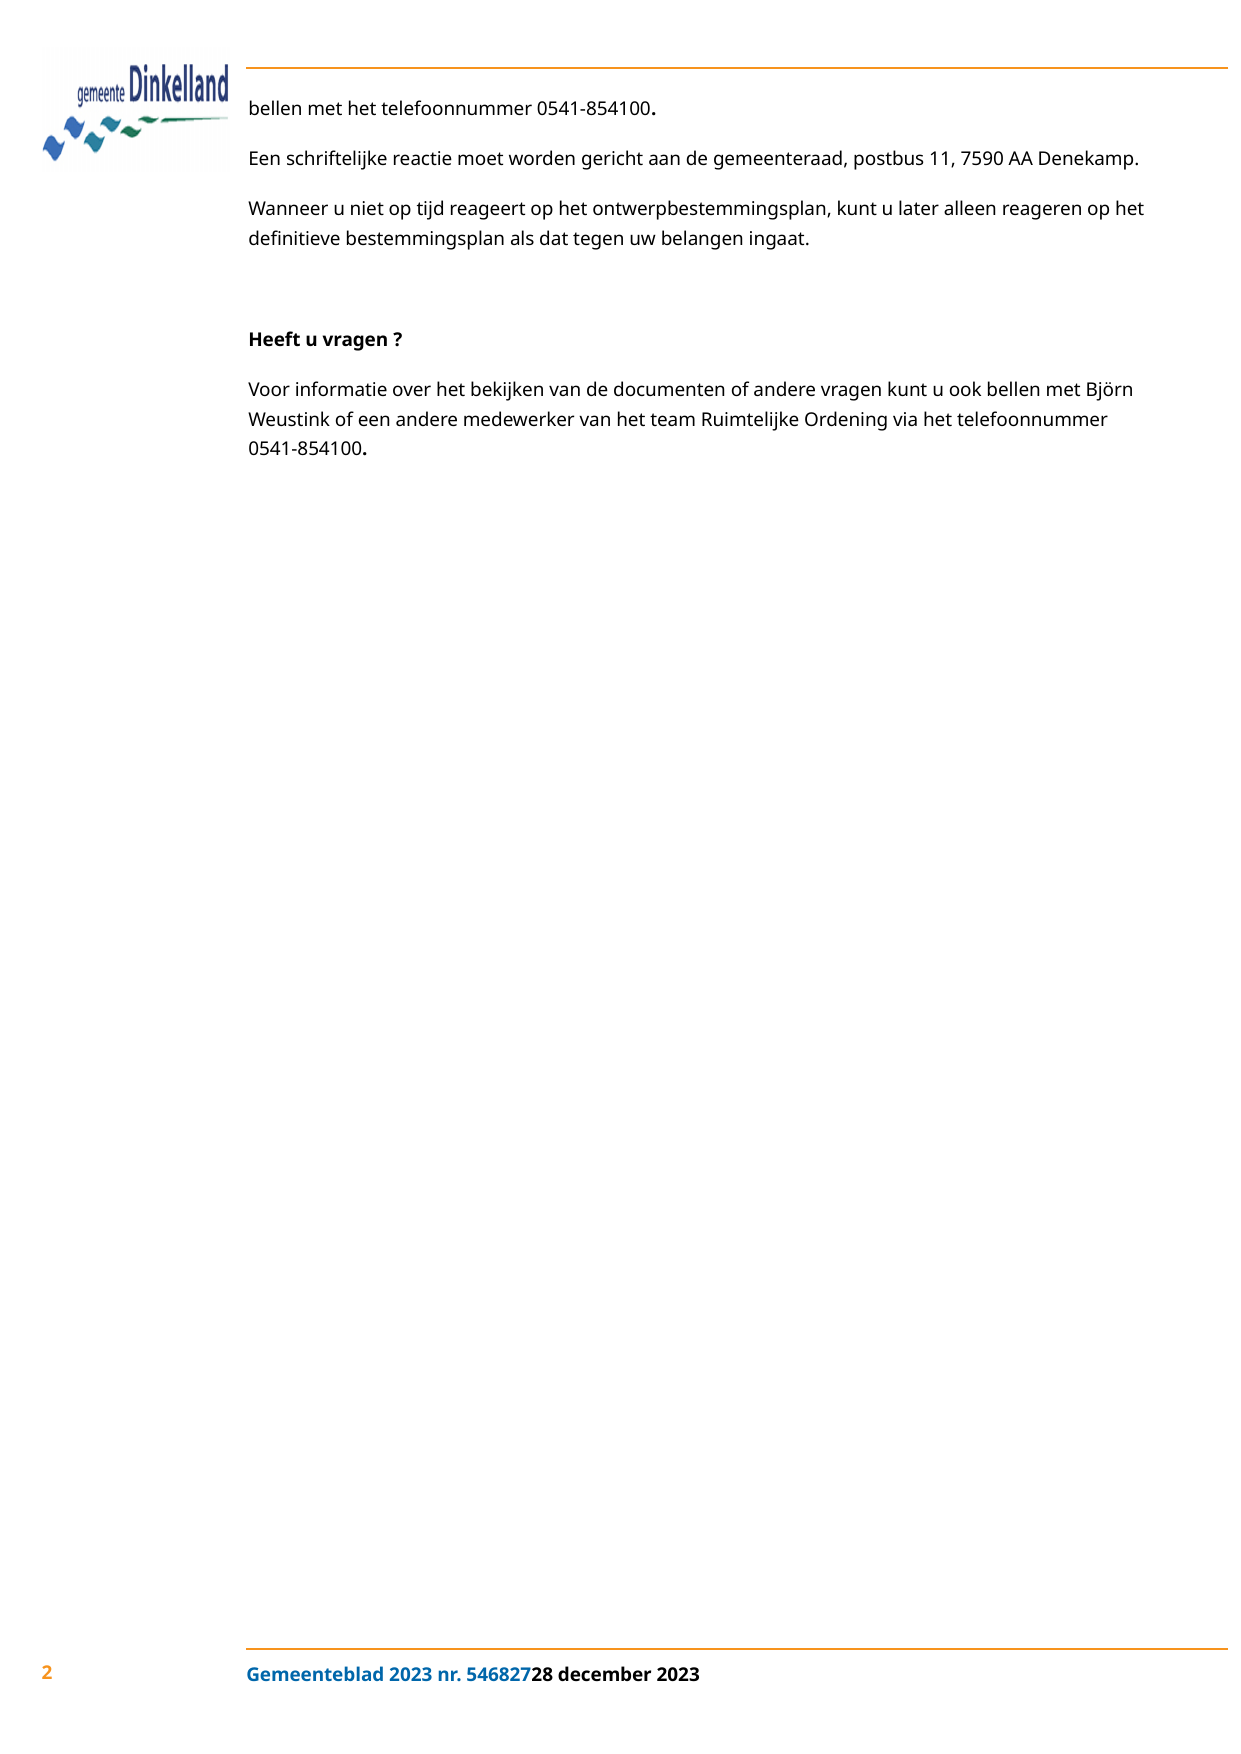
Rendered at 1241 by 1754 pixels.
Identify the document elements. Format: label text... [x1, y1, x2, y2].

text bellen met het telefoonnummer 0541-854100. [248, 95, 1152, 121]
text Een schriftelijke reactie moet worden gericht aan de gemeenteraad, postbus 11, 7590 AA Denekamp. [248, 145, 1152, 171]
text Wanneer u niet op tijd reageert op het ontwerpbestemmingsplan, kunt u later alleen reageren op het definitieve bestemmingsplan als dat tegen uw belangen ingaat. [248, 196, 1152, 251]
text Heeft u vragen ? [248, 326, 1152, 352]
text Voor informatie over het bekijken van de documenten of andere vragen kunt u ook bellen met Björn Weustink of een andere medewerker van het team Ruimtelijke Ordening via het telefoonnummer 0541-854100. [248, 376, 1152, 461]
picture [41, 47, 231, 172]
